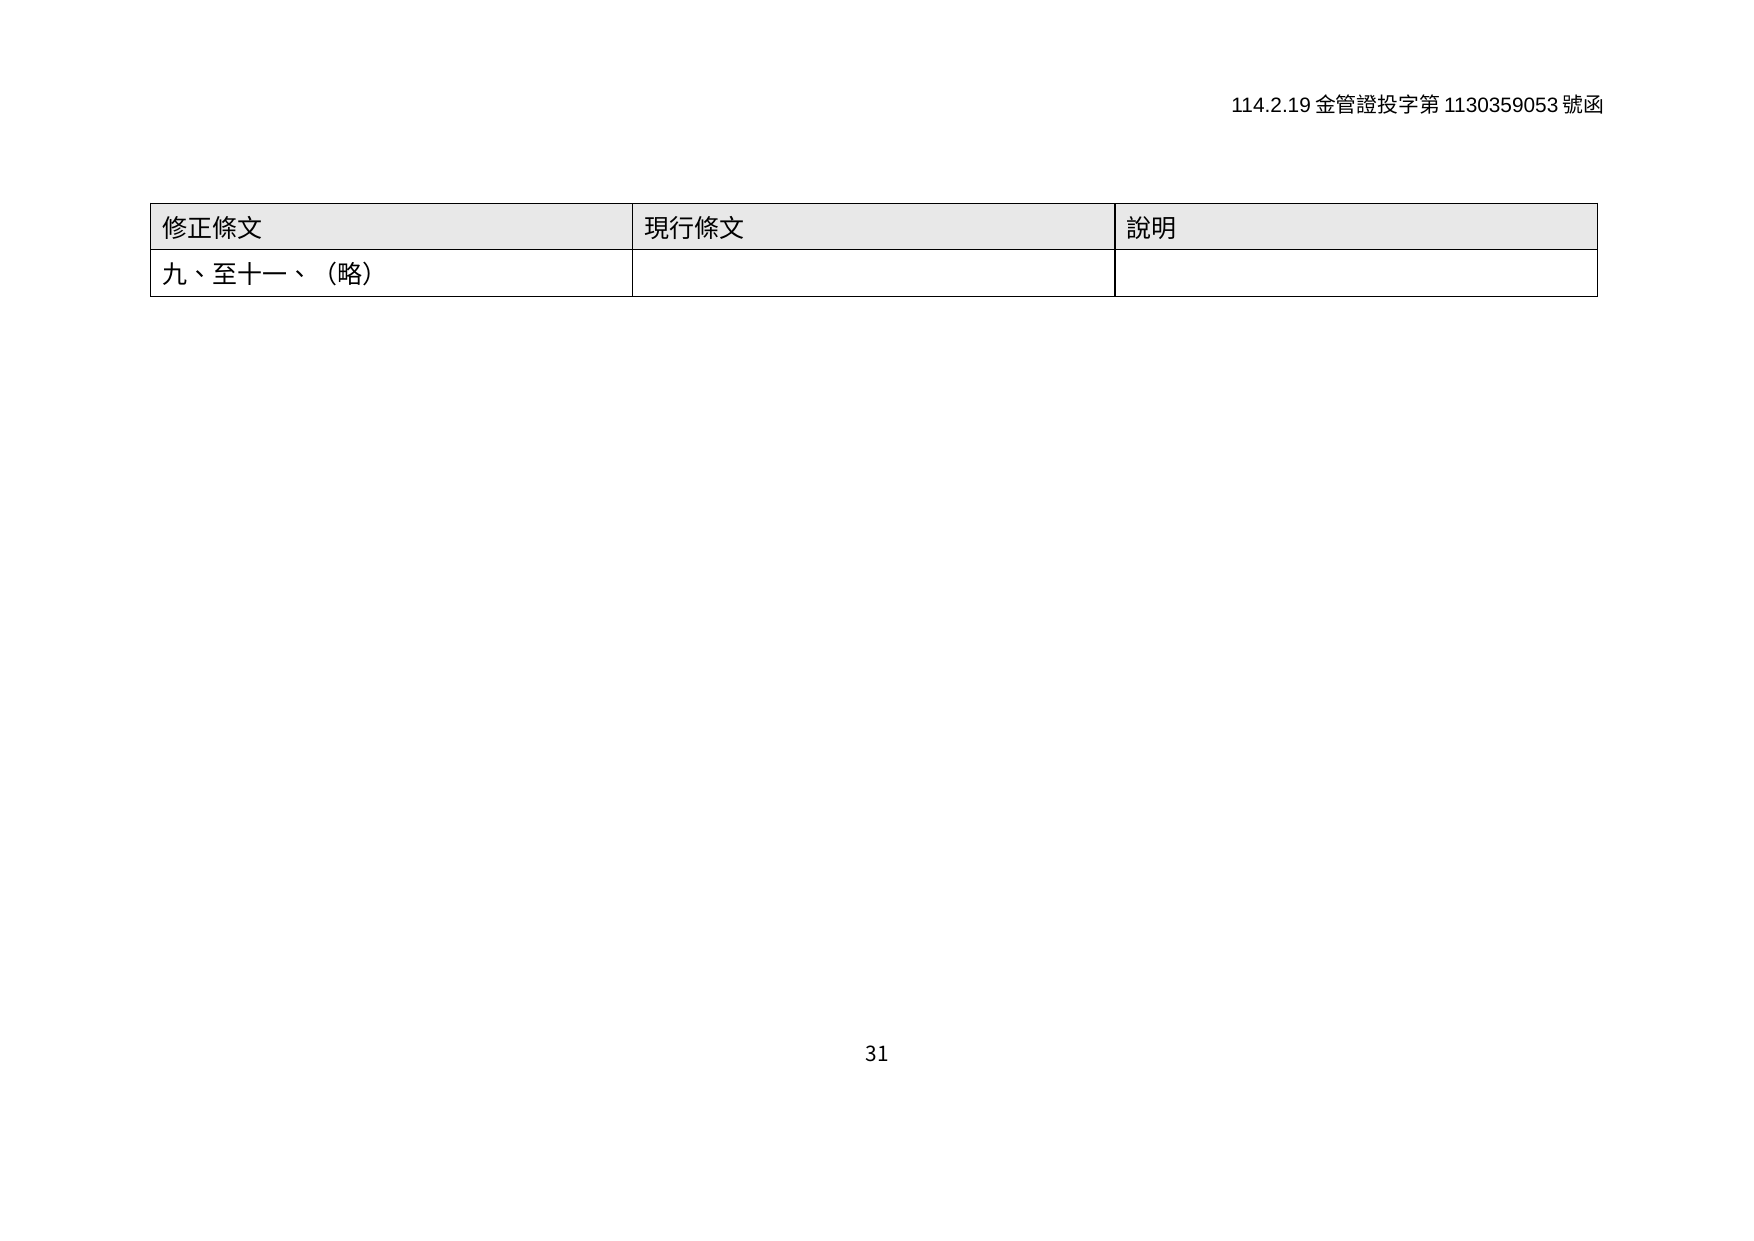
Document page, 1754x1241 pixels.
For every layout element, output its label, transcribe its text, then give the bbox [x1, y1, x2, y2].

table_header 說明 [1116, 204, 1597, 249]
table_header 修正條文 [151, 204, 632, 249]
table_cell [633, 250, 1114, 296]
table_cell 九、至十一、（略） [151, 250, 632, 296]
table_cell [1116, 250, 1597, 296]
table_header 現行條文 [633, 204, 1114, 249]
